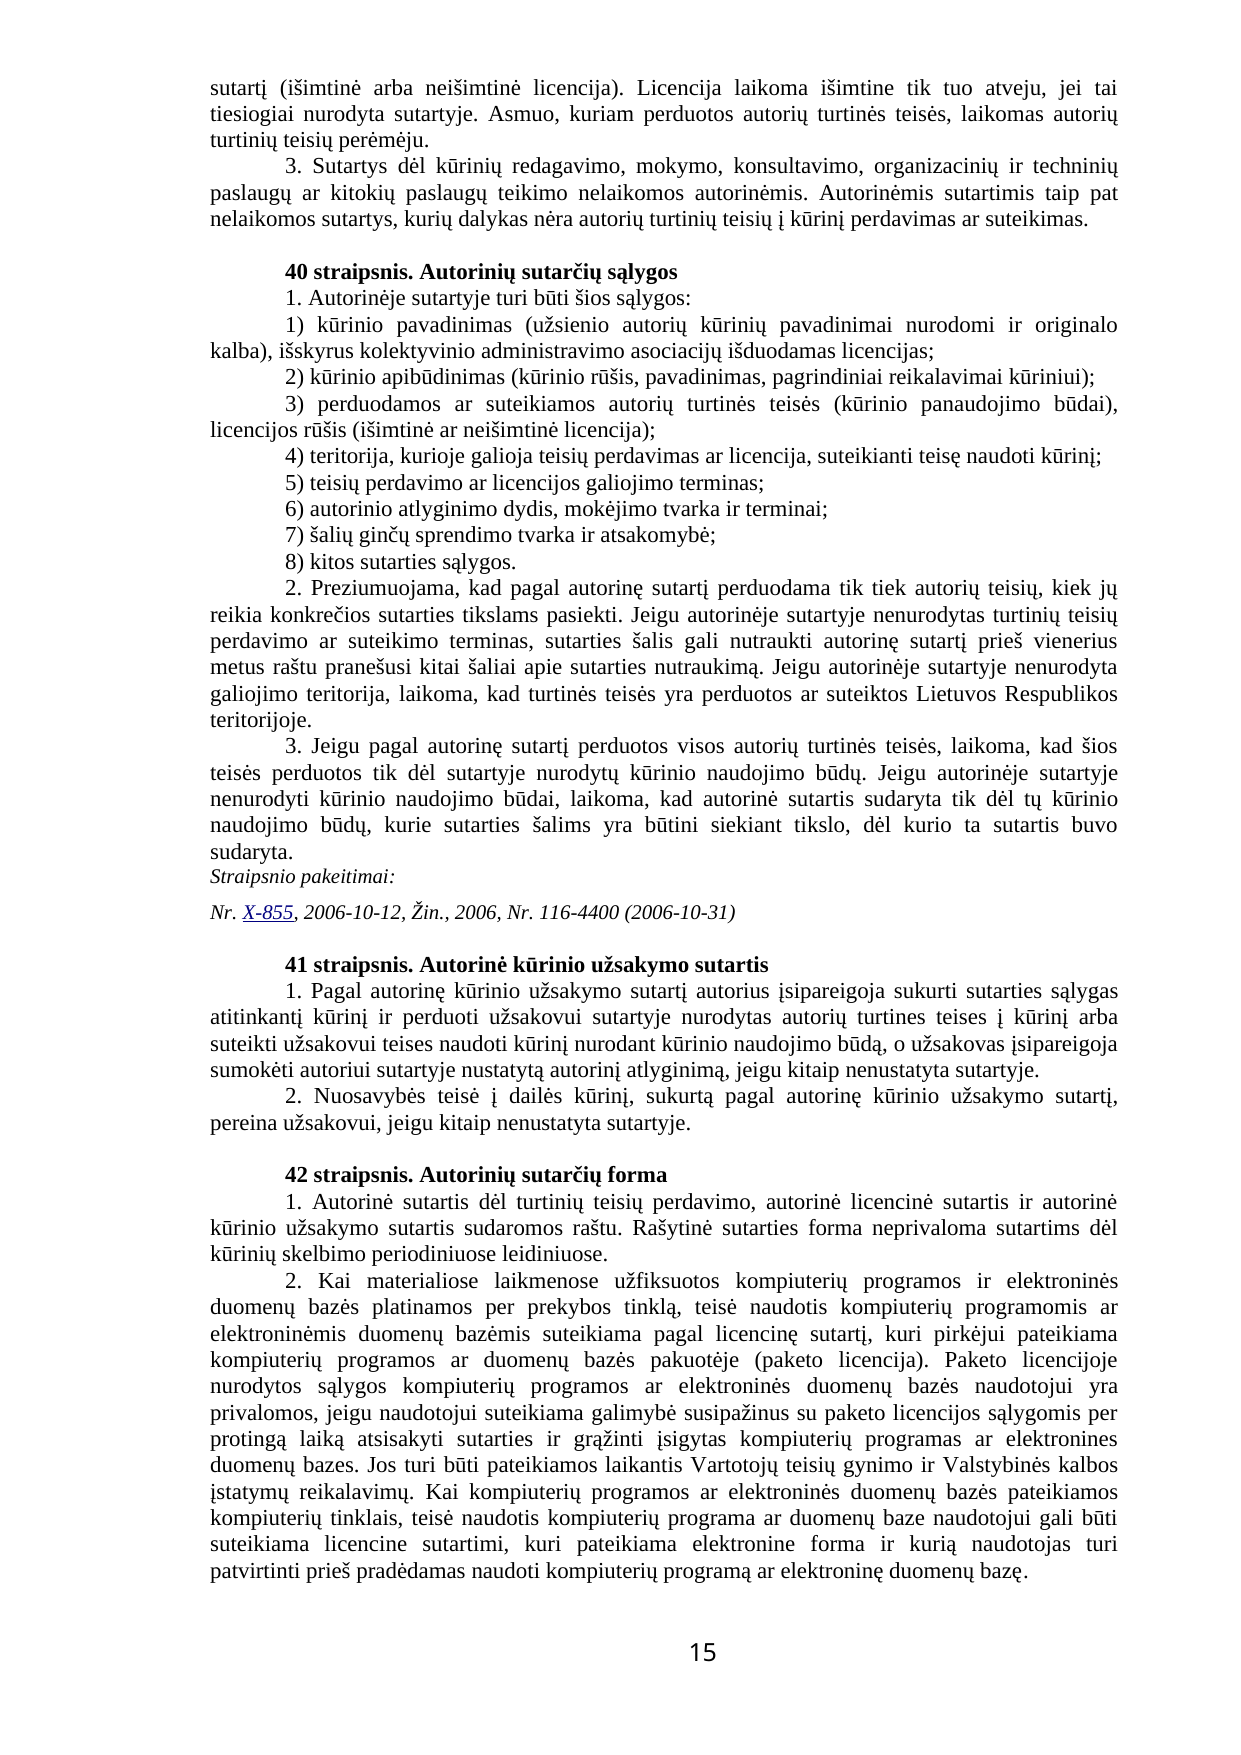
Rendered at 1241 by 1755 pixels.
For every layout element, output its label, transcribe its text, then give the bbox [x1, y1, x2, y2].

text 3. Jeigu pagal autorinę sutartį perduotos visos autorių turtinės teisės, laikoma, kad šios teisės perduotos tik dėl sutartyje nurodytų kūrinio naudojimo būdų. Jeigu autorinėje sutartyje nenurodyti kūrinio naudojimo būdai, laikoma, kad autorinė sutartis sudaryta tik dėl tų kūrinio naudojimo būdų, kurie sutarties šalims yra būtini siekiant tikslo, dėl kurio ta sutartis buvo sudaryta. [210, 732, 1119, 864]
text 3. Sutartys dėl kūrinių redagavimo, mokymo, konsultavimo, organizacinių ir techninių paslaugų ar kitokių paslaugų teikimo nelaikomos autorinėmis. Autorinėmis sutartimis taip pat nelaikomos sutartys, kurių dalykas nėra autorių turtinių teisių į kūrinį perdavimas ar suteikimas. [210, 153, 1119, 232]
text 1) kūrinio pavadinimas (užsienio autorių kūrinių pavadinimai nurodomi ir originalo kalba), išskyrus kolektyvinio administravimo asociacijų išduodamas licencijas; [210, 311, 1119, 363]
text 7) šalių ginčų sprendimo tvarka ir atsakomybė; [210, 522, 1119, 548]
text 1. Autorinė sutartis dėl turtinių teisių perdavimo, autorinė licencinė sutartis ir autorinė kūrinio užsakymo sutartis sudaromos raštu. Rašytinė sutarties forma neprivaloma sutartims dėl kūrinių skelbimo periodiniuose leidiniuose. [210, 1188, 1119, 1267]
text 2. Nuosavybės teisė į dailės kūrinį, sukurtą pagal autorinę kūrinio užsakymo sutartį, pereina užsakovui, jeigu kitaip nenustatyta sutartyje. [210, 1082, 1119, 1135]
text sutartį (išimtinė arba neišimtinė licencija). Licencija laikoma išimtine tik tuo atveju, jei tai tiesiogiai nurodyta sutartyje. Asmuo, kuriam perduotos autorių turtinės teisės, laikomas autorių turtinių teisių perėmėju. [210, 73, 1119, 153]
text 42 straipsnis. Autorinių sutarčių forma [210, 1161, 1119, 1188]
text 1. Autorinėje sutartyje turi būti šios sąlygos: [210, 284, 1119, 311]
text 5) teisių perdavimo ar licencijos galiojimo terminas; [210, 469, 1119, 495]
text 6) autorinio atlyginimo dydis, mokėjimo tvarka ir terminai; [210, 495, 1119, 522]
text 8) kitos sutarties sąlygos. [210, 548, 1119, 574]
text 2. Preziumuojama, kad pagal autorinę sutartį perduodama tik tiek autorių teisių, kiek jų reikia konkrečios sutarties tikslams pasiekti. Jeigu autorinėje sutartyje nenurodytas turtinių teisių perdavimo ar suteikimo terminas, sutarties šalis gali nutraukti autorinę sutartį prieš vienerius metus raštu pranešusi kitai šaliai apie sutarties nutraukimą. Jeigu autorinėje sutartyje nenurodyta galiojimo teritorija, laikoma, kad turtinės teisės yra perduotos ar suteiktos Lietuvos Respublikos teritorijoje. [210, 574, 1119, 732]
text 3) perduodamos ar suteikiamos autorių turtinės teisės (kūrinio panaudojimo būdai), licencijos rūšis (išimtinė ar neišimtinė licencija); [210, 390, 1119, 442]
text 1. Pagal autorinę kūrinio užsakymo sutartį autorius įsipareigoja sukurti sutarties sąlygas atitinkantį kūrinį ir perduoti užsakovui sutartyje nurodytas autorių turtines teises į kūrinį arba suteikti užsakovui teises naudoti kūrinį nurodant kūrinio naudojimo būdą, o užsakovas įsipareigoja sumokėti autoriui sutartyje nustatytą autorinį atlyginimą, jeigu kitaip nenustatyta sutartyje. [210, 977, 1119, 1082]
text 40 straipsnis. Autorinių sutarčių sąlygos [210, 258, 1119, 284]
text 41 straipsnis. Autorinė kūrinio užsakymo sutartis [210, 951, 1119, 977]
text 2. Kai materialiose laikmenose užfiksuotos kompiuterių programos ir elektroninės duomenų bazės platinamos per prekybos tinklą, teisė naudotis kompiuterių programomis ar elektroninėmis duomenų bazėmis suteikiama pagal licencinę sutartį, kuri pirkėjui pateikiama kompiuterių programos ar duomenų bazės pakuotėje (paketo licencija). Paketo licencijoje nurodytos sąlygos kompiuterių programos ar elektroninės duomenų bazės naudotojui yra privalomos, jeigu naudotojui suteikiama galimybė susipažinus su paketo licencijos sąlygomis per protingą laiką atsisakyti sutarties ir grąžinti įsigytas kompiuterių programas ar elektronines duomenų bazes. Jos turi būti pateikiamos laikantis Vartotojų teisių gynimo ir Valstybinės kalbos įstatymų reikalavimų. Kai kompiuterių programos ar elektroninės duomenų bazės pateikiamos kompiuterių tinklais, teisė naudotis kompiuterių programa ar duomenų baze naudotojui gali būti suteikiama licencine sutartimi, kuri pateikiama elektronine forma ir kurią naudotojas turi patvirtinti prieš pradėdamas naudoti kompiuterių programą ar elektroninę duomenų bazę. [210, 1267, 1119, 1583]
text 4) teritorija, kurioje galioja teisių perdavimas ar licencija, suteikianti teisę naudoti kūrinį; [210, 442, 1119, 469]
text Nr. X-855, 2006-10-12, Žin., 2006, Nr. 116-4400 (2006-10-31) [210, 900, 1120, 924]
text Straipsnio pakeitimai: [210, 864, 1119, 888]
text 2) kūrinio apibūdinimas (kūrinio rūšis, pavadinimas, pagrindiniai reikalavimai kūriniui); [210, 363, 1119, 390]
